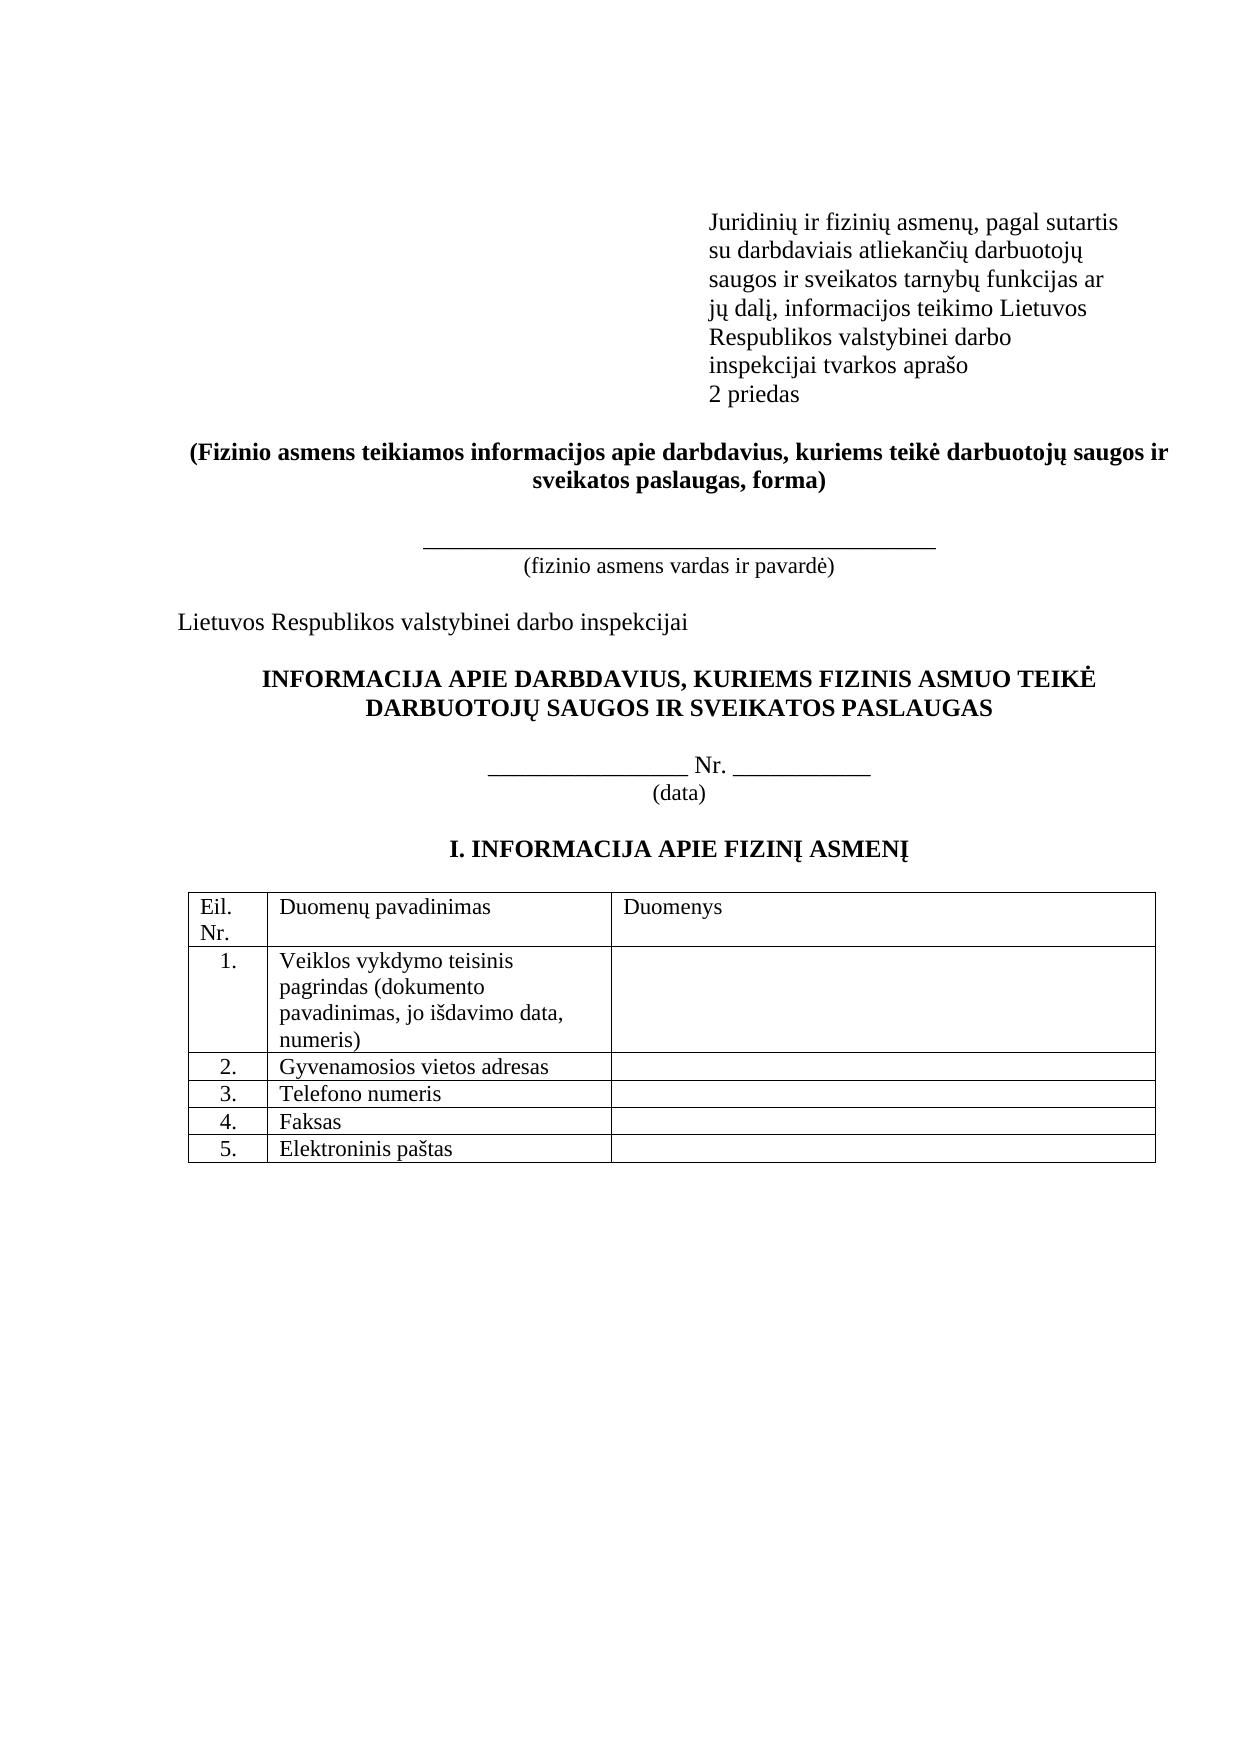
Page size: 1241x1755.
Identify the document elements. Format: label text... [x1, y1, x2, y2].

table_cell [612, 947, 1155, 1052]
table_cell Faksas [268, 1108, 611, 1134]
text (fizinio asmens vardas ir pavardė) [177, 552, 1181, 578]
text Respublikos valstybinei darbo [177, 322, 1181, 350]
table_header Duomenys [612, 893, 1155, 946]
text jų dalį, informacijos teikimo Lietuvos [177, 293, 1181, 322]
text INFORMACIJA APIE DARBDAVIUS, KURIEMS FIZINIS ASMUO TEIKĖ DARBUOTOJŲ SAUGOS IR SVEIKATOS PASLAUGAS [177, 664, 1181, 722]
table_cell 2. [189, 1053, 267, 1079]
table_cell Veiklos vykdymo teisinis pagrindas (dokumento pavadinimas, jo išdavimo data, numeris) [268, 947, 611, 1052]
table_cell 5. [189, 1135, 267, 1162]
text saugos ir sveikatos tarnybų funkcijas ar [177, 264, 1181, 293]
table_cell Elektroninis paštas [268, 1135, 611, 1162]
text (Fizinio asmens teikiamos informacijos apie darbdavius, kuriems teikė darbuotojų saugos ir sveikatos paslaugas, forma) [177, 437, 1181, 494]
table_cell [612, 1135, 1155, 1162]
table_cell [612, 1108, 1155, 1134]
text Juridinių ir fizinių asmenų, pagal sutartis [177, 207, 1181, 235]
text ________________ Nr. ___________ [177, 751, 1181, 779]
table_header Duomenų pavadinimas [268, 893, 611, 946]
table_cell 4. [189, 1108, 267, 1134]
table_cell [612, 1053, 1155, 1079]
table_cell [612, 1081, 1155, 1107]
text inspekcijai tvarkos aprašo [177, 350, 1181, 379]
table_cell Telefono numeris [268, 1081, 611, 1107]
text I. INFORMACIJA APIE FIZINĮ ASMENĮ [177, 834, 1181, 863]
text (data) [177, 779, 1181, 806]
text _________________________________________ [177, 523, 1181, 552]
table_cell 1. [189, 947, 267, 1052]
table_header Eil. Nr. [189, 893, 267, 946]
text 2 priedas [177, 379, 1181, 408]
text su darbdaviais atliekančių darbuotojų [177, 235, 1181, 264]
text Lietuvos Respublikos valstybinei darbo inspekcijai [177, 607, 1181, 636]
table_cell Gyvenamosios vietos adresas [268, 1053, 611, 1079]
table_cell 3. [189, 1081, 267, 1107]
